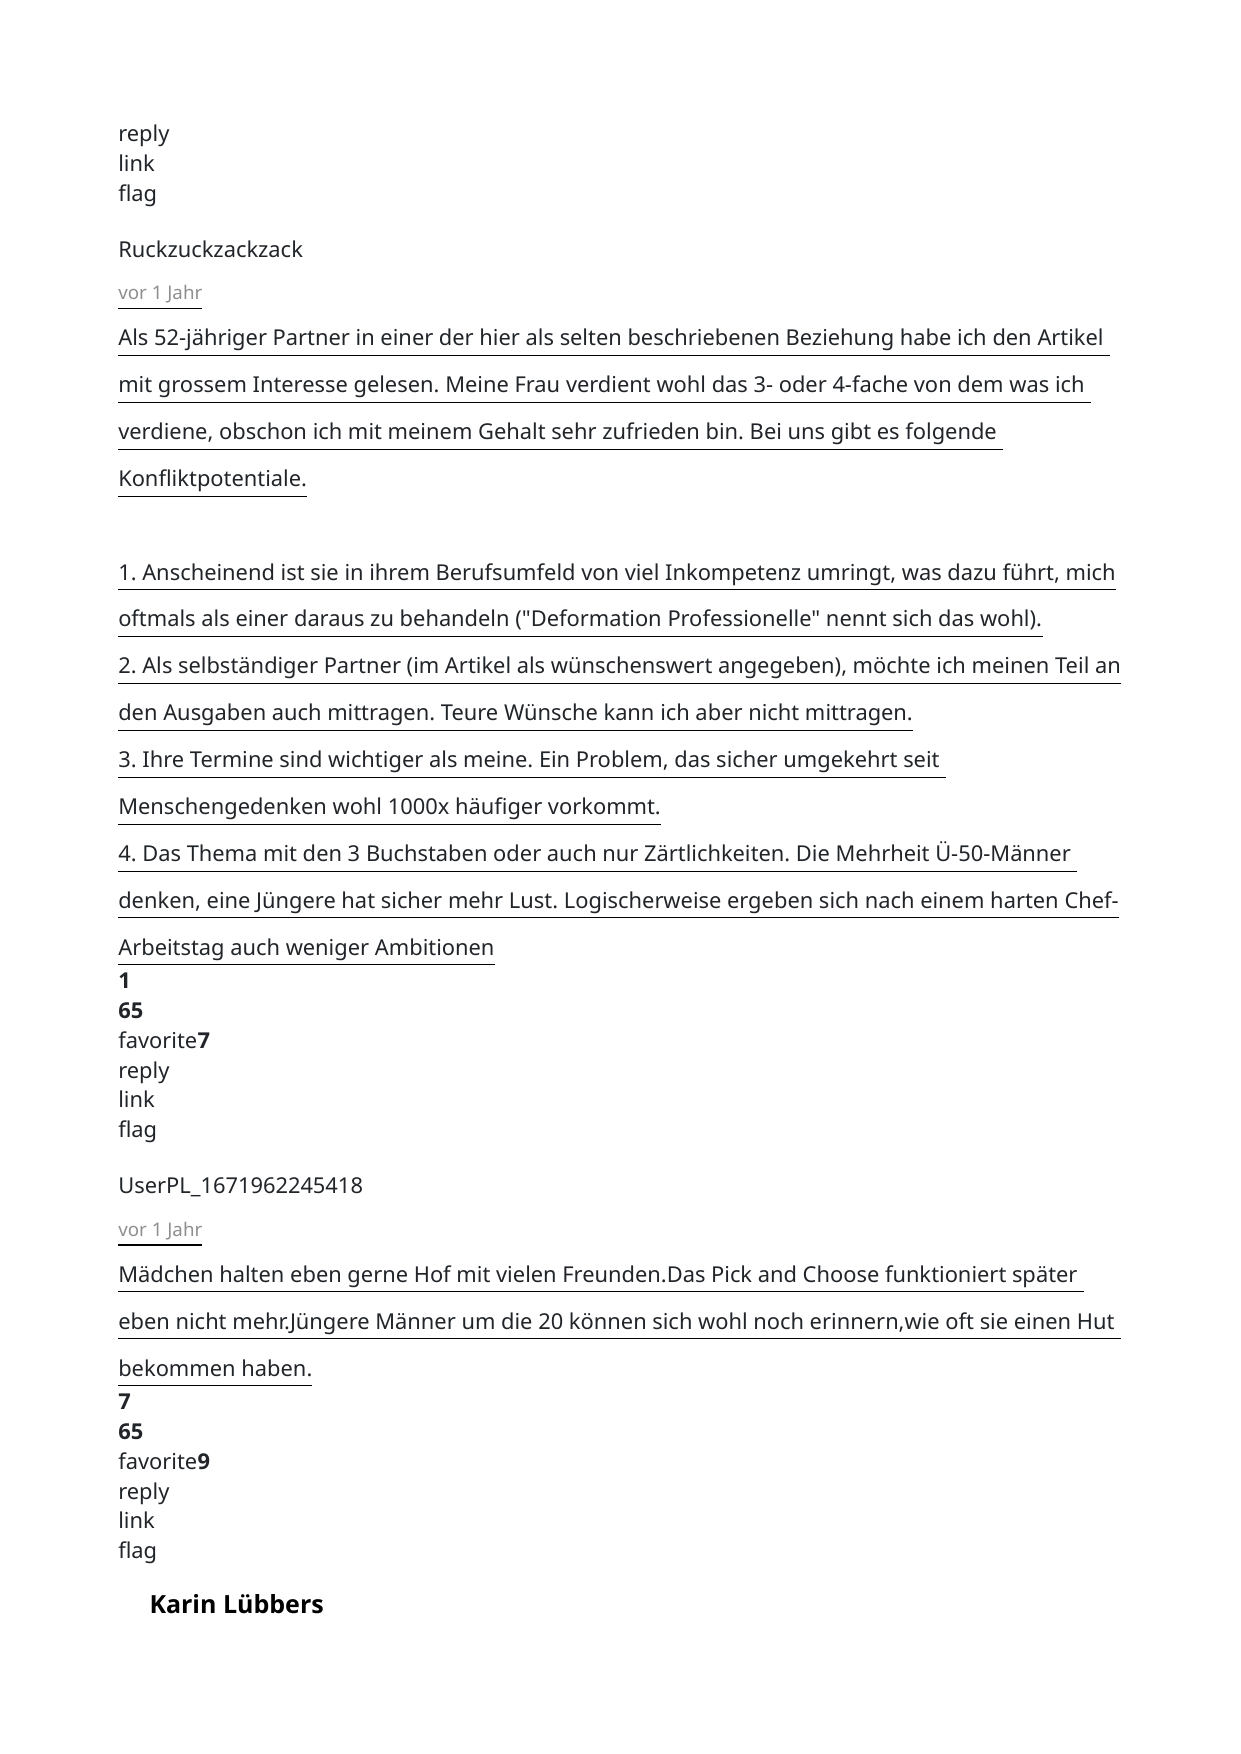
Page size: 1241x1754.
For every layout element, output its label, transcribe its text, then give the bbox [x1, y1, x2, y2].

text Karin Lübbers [149, 1581, 1114, 1621]
text reply [118, 1055, 1122, 1084]
text link [118, 1084, 1122, 1114]
text vor 1 Jahr [118, 1216, 1122, 1246]
text den Ausgaben auch mittragen. Teure Wünsche kann ich aber nicht mittragen. 3. Ihre Termine sind wichtiger als meine. Ein Problem, das sicher umgekehrt seit Menschengedenken wohl 1000x häufiger vorkommt. 4. Das Thema mit den 3 Buchstaben oder auch nur Zärtlichkeiten. Die Mehrheit Ü-50-Männer denken, eine Jüngere hat sicher mehr Lust. Logischerweise ergeben sich nach einem harten Chef-Arbeitstag auch weniger Ambitionen [118, 684, 1122, 965]
text Mädchen halten eben gerne Hof mit vielen Freunden.Das Pick and Choose funktioniert später eben nicht mehr.Jüngere Männer um die 20 können sich wohl noch erinnern,wie oft sie einen Hut bekommen haben. [118, 1246, 1122, 1386]
text 1 [118, 965, 1122, 995]
text 65 [118, 995, 1122, 1025]
text flag [118, 1535, 1122, 1565]
text UserPL_1671962245418 [118, 1160, 1114, 1200]
text link [118, 148, 1122, 178]
text 65 [118, 1416, 1122, 1446]
text favorite9 [118, 1446, 1122, 1476]
text vor 1 Jahr [118, 279, 1122, 309]
text 7 [118, 1386, 1122, 1416]
text flag [118, 178, 1122, 207]
text reply [118, 118, 1122, 148]
text link [118, 1505, 1122, 1535]
text flag [118, 1114, 1122, 1144]
text reply [118, 1476, 1122, 1505]
text Als 52-jähriger Partner in einer der hier als selten beschriebenen Beziehung habe ich den Artikel mit grossem Interesse gelesen. Meine Frau verdient wohl das 3- oder 4-fache von dem was ich verdiene, obschon ich mit meinem Gehalt sehr zufrieden bin. Bei uns gibt es folgende Konfliktpotentiale. 1. Anscheinend ist sie in ihrem Berufsumfeld von viel Inkompetenz umringt, was dazu führt, mich oftmals als einer daraus zu behandeln ("Deformation Professionelle" nennt sich das wohl). 2. Als selbständiger Partner (im Artikel als wünschenswert angegeben), möchte ich meinen Teil an [118, 309, 1122, 683]
text favorite7 [118, 1025, 1122, 1055]
text Ruckzuckzackzack [118, 223, 1114, 264]
